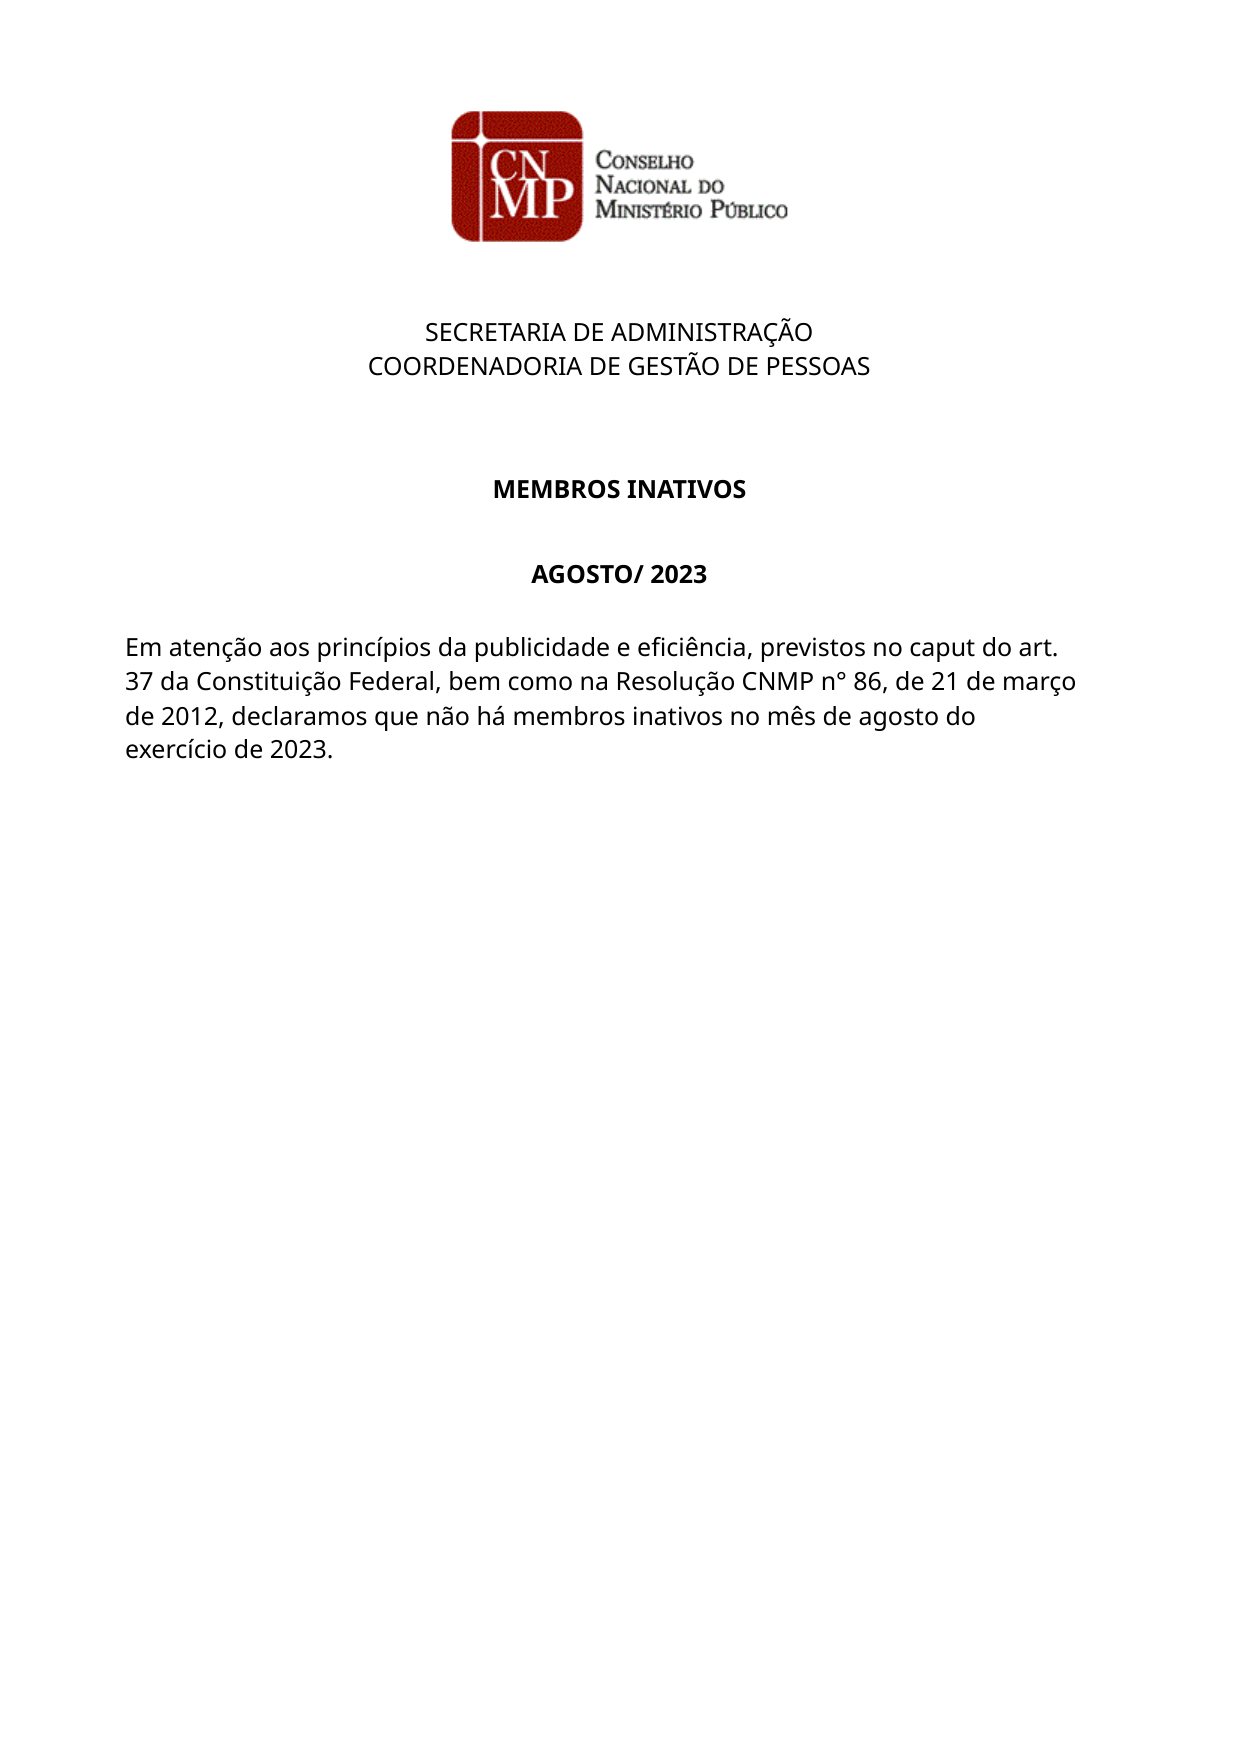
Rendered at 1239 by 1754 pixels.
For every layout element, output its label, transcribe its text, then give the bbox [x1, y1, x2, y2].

table_cell [41, 248, 125, 315]
table_cell [0, 518, 41, 556]
table_cell [0, 590, 41, 630]
table_cell [41, 630, 125, 769]
table_cell [434, 248, 802, 315]
table_header [0, 0, 41, 105]
table_cell [125, 590, 434, 630]
table_cell [1198, 461, 1239, 517]
table_cell [125, 518, 434, 556]
table_cell Em atenção aos princípios da publicidade e eficiência, previstos no caput do art. 37 da Constituição Federal, bem como na Resolução CNMP n° 86, de 21 de março de 2012, declaramos que não há membros inativos no mês de agosto do exercício de 2023. [125, 630, 1083, 769]
table_cell [0, 461, 41, 517]
table_cell [798, 105, 802, 247]
table_cell [0, 386, 41, 461]
table_header [125, 0, 434, 105]
table_cell [802, 518, 1083, 556]
table_header [1198, 0, 1239, 105]
table_cell [1198, 630, 1239, 769]
table_header [434, 0, 802, 105]
table_cell [1083, 518, 1198, 556]
table_cell [802, 386, 1083, 461]
table_cell [802, 105, 1083, 247]
table_header [41, 0, 125, 105]
table_header [802, 0, 1083, 105]
table_cell [0, 315, 41, 386]
table_cell AGOSTO/ 2023 [41, 556, 1198, 589]
table_cell [1083, 386, 1198, 461]
table_cell [1083, 590, 1198, 630]
table_cell [125, 248, 434, 315]
table_cell [0, 556, 41, 589]
table_cell [1198, 518, 1239, 556]
table_cell [0, 248, 41, 315]
table_cell [1198, 105, 1239, 247]
table_cell [1198, 248, 1239, 315]
table_cell [41, 105, 125, 247]
table_cell [41, 590, 125, 630]
table_cell [1198, 590, 1239, 630]
table_cell [1083, 630, 1198, 769]
table_cell [41, 386, 125, 461]
table_cell [1083, 105, 1198, 247]
table_header [1083, 0, 1198, 105]
table_cell [0, 630, 41, 769]
table_cell [41, 518, 125, 556]
table_cell [802, 248, 1083, 315]
table_cell [434, 518, 802, 556]
table_cell [434, 590, 802, 630]
table_cell [802, 590, 1083, 630]
table_cell [1198, 315, 1239, 386]
table_cell [1083, 248, 1198, 315]
table_cell [434, 386, 802, 461]
table_cell [1198, 556, 1239, 589]
table_cell MEMBROS INATIVOS [41, 461, 1198, 517]
table_cell [125, 105, 434, 247]
table_cell [0, 105, 41, 247]
table_cell [1198, 386, 1239, 461]
table_cell SECRETARIA DE ADMINISTRAÇÃO COORDENADORIA DE GESTÃO DE PESSOAS [41, 315, 1198, 386]
table_cell [125, 386, 434, 461]
